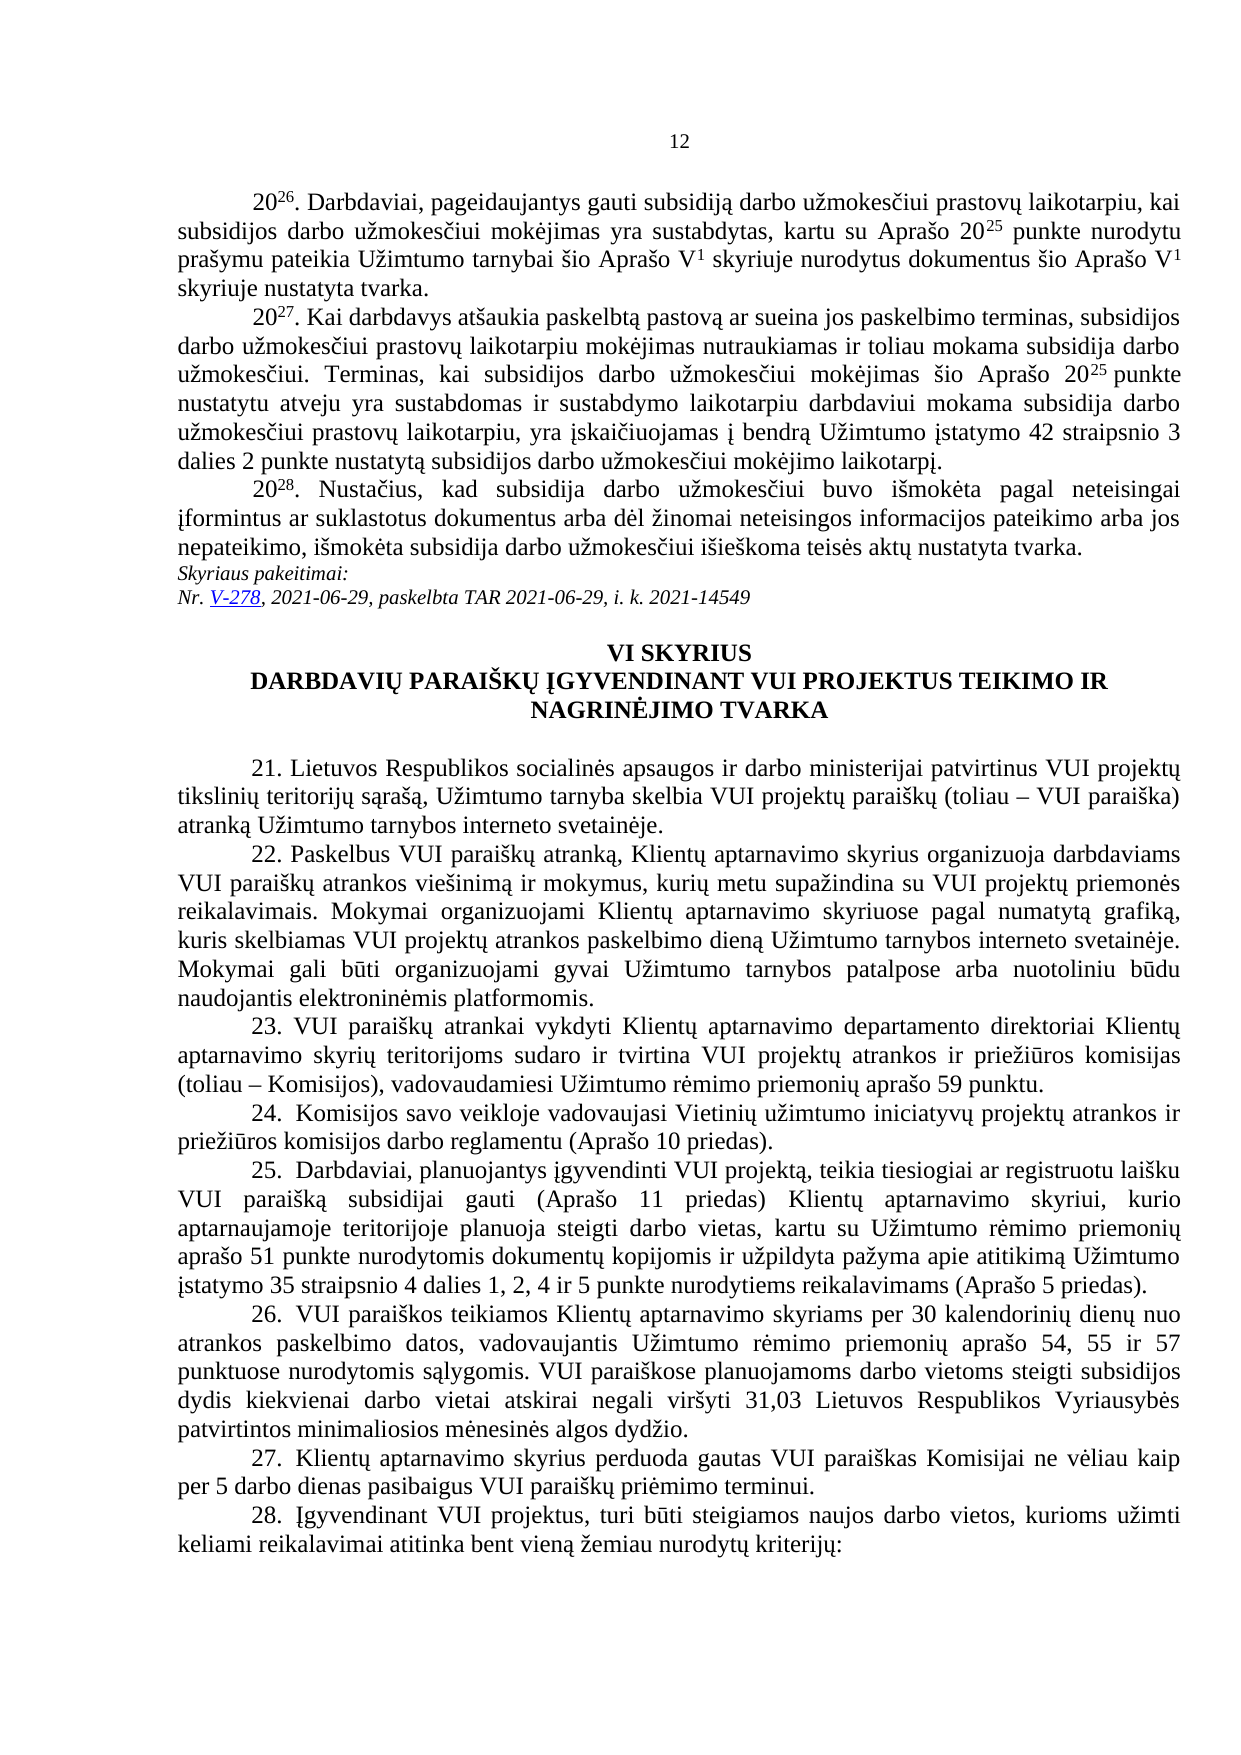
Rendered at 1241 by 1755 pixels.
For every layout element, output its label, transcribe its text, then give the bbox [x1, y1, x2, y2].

text 25. Darbdaviai, planuojantys įgyvendinti VUI projektą, teikia tiesiogiai ar registruotu laišku VUI paraišką subsidijai gauti (Aprašo 11 priedas) Klientų aptarnavimo skyriui, kurio aptarnaujamoje teritorijoje planuoja steigti darbo vietas, kartu su Užimtumo rėmimo priemonių aprašo 51 punkte nurodytomis dokumentų kopijomis ir užpildyta pažyma apie atitikimą Užimtumo įstatymo 35 straipsnio 4 dalies 1, 2, 4 ir 5 punkte nurodytiems reikalavimams (Aprašo 5 priedas). [177, 1155, 1181, 1299]
text 24. Komisijos savo veikloje vadovaujasi Vietinių užimtumo iniciatyvų projektų atrankos ir priežiūros komisijos darbo reglamentu (Aprašo 10 priedas). [177, 1098, 1181, 1155]
text 2026. Darbdaviai, pageidaujantys gauti subsidiją darbo užmokesčiui prastovų laikotarpiu, kai subsidijos darbo užmokesčiui mokėjimas yra sustabdytas, kartu su Aprašo 2025 punkte nurodytu prašymu pateikia Užimtumo tarnybai šio Aprašo V1 skyriuje nurodytus dokumentus šio Aprašo V1 skyriuje nustatyta tvarka. [177, 187, 1181, 302]
text 27. Klientų aptarnavimo skyrius perduoda gautas VUI paraiškas Komisijai ne vėliau kaip per 5 darbo dienas pasibaigus VUI paraiškų priėmimo terminui. [177, 1443, 1181, 1500]
text VI SKYRIUS [177, 638, 1181, 666]
text 28. Įgyvendinant VUI projektus, turi būti steigiamos naujos darbo vietos, kurioms užimti keliami reikalavimai atitinka bent vieną žemiau nurodytų kriterijų: [177, 1500, 1181, 1558]
text 21. Lietuvos Respublikos socialinės apsaugos ir darbo ministerijai patvirtinus VUI projektų tikslinių teritorijų sąrašą, Užimtumo tarnyba skelbia VUI projektų paraiškų (toliau – VUI paraiška) atranką Užimtumo tarnybos interneto svetainėje. [177, 753, 1181, 839]
text Nr. V-278, 2021-06-29, paskelbta TAR 2021-06-29, i. k. 2021-14549 [177, 585, 1181, 609]
text Skyriaus pakeitimai: [177, 561, 1181, 585]
text 22. Paskelbus VUI paraiškų atranką, Klientų aptarnavimo skyrius organizuoja darbdaviams VUI paraiškų atrankos viešinimą ir mokymus, kurių metu supažindina su VUI projektų priemonės reikalavimais. Mokymai organizuojami Klientų aptarnavimo skyriuose pagal numatytą grafiką, kuris skelbiamas VUI projektų atrankos paskelbimo dieną Užimtumo tarnybos interneto svetainėje. Mokymai gali būti organizuojami gyvai Užimtumo tarnybos patalpose arba nuotoliniu būdu naudojantis elektroninėmis platformomis. [177, 839, 1181, 1011]
text 26. VUI paraiškos teikiamos Klientų aptarnavimo skyriams per 30 kalendorinių dienų nuo atrankos paskelbimo datos, vadovaujantis Užimtumo rėmimo priemonių aprašo 54, 55 ir 57 punktuose nurodytomis sąlygomis. VUI paraiškose planuojamoms darbo vietoms steigti subsidijos dydis kiekvienai darbo vietai atskirai negali viršyti 31,03 Lietuvos Respublikos Vyriausybės patvirtintos minimaliosios mėnesinės algos dydžio. [177, 1299, 1181, 1443]
text 23. VUI paraiškų atrankai vykdyti Klientų aptarnavimo departamento direktoriai Klientų aptarnavimo skyrių teritorijoms sudaro ir tvirtina VUI projektų atrankos ir priežiūros komisijas (toliau – Komisijos), vadovaudamiesi Užimtumo rėmimo priemonių aprašo 59 punktu. [177, 1011, 1181, 1098]
text 2027. Kai darbdavys atšaukia paskelbtą pastovą ar sueina jos paskelbimo terminas, subsidijos darbo užmokesčiui prastovų laikotarpiu mokėjimas nutraukiamas ir toliau mokama subsidija darbo užmokesčiui. Terminas, kai subsidijos darbo užmokesčiui mokėjimas šio Aprašo 2025 punkte nustatytu atveju yra sustabdomas ir sustabdymo laikotarpiu darbdaviui mokama subsidija darbo užmokesčiui prastovų laikotarpiu, yra įskaičiuojamas į bendrą Užimtumo įstatymo 42 straipsnio 3 dalies 2 punkte nustatytą subsidijos darbo užmokesčiui mokėjimo laikotarpį. [177, 302, 1181, 474]
text DARBDAVIŲ PARAIŠKŲ ĮGYVENDINANT VUI PROJEKTUS TEIKIMO IR NAGRINĖJIMO TVARKA [177, 666, 1181, 724]
text 2028. Nustačius, kad subsidija darbo užmokesčiui buvo išmokėta pagal neteisingai įformintus ar suklastotus dokumentus arba dėl žinomai neteisingos informacijos pateikimo arba jos nepateikimo, išmokėta subsidija darbo užmokesčiui išieškoma teisės aktų nustatyta tvarka. [177, 474, 1181, 561]
